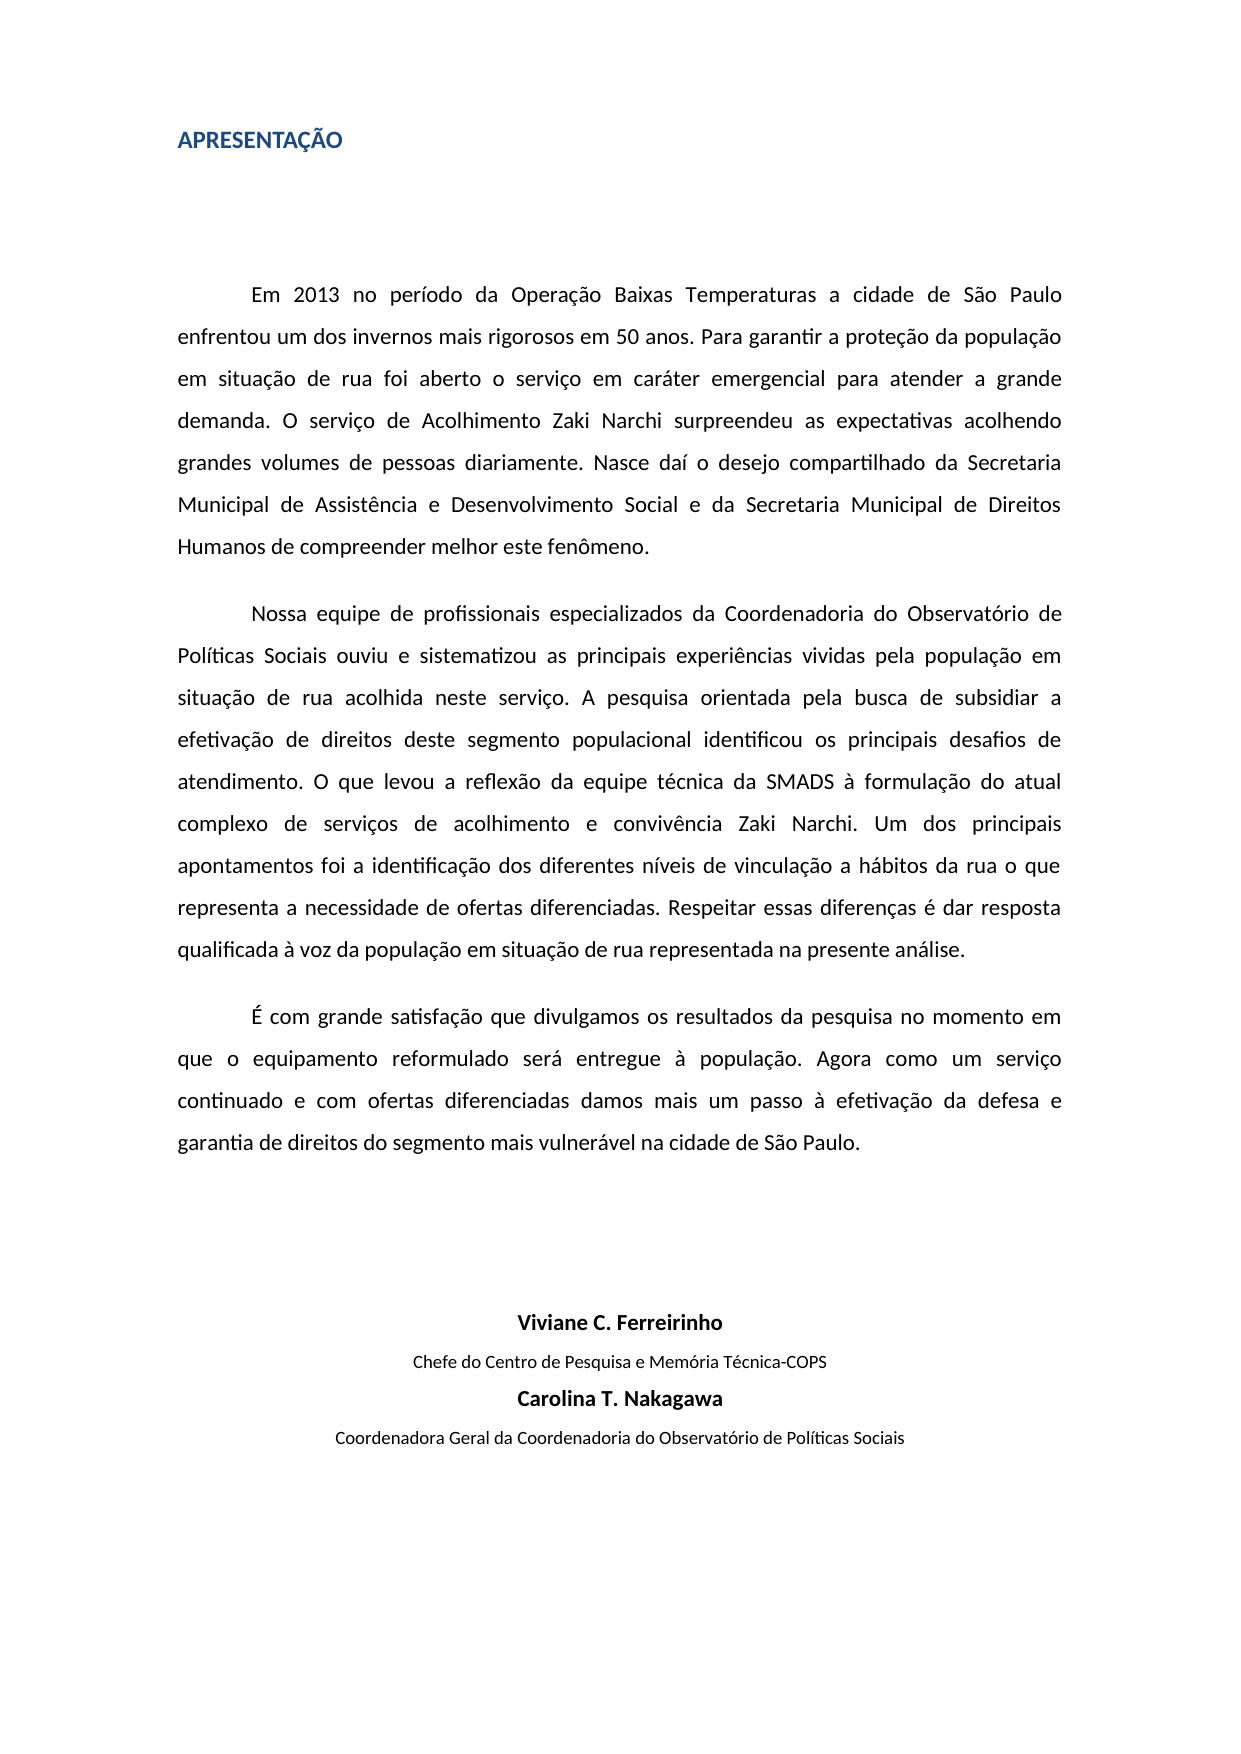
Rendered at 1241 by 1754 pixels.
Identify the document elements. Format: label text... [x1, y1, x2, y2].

text Viviane C. Ferreirinho [177, 1308, 1063, 1336]
text Carolina T. Nakagawa [177, 1384, 1063, 1413]
text Em 2013 no período da Operação Baixas Temperaturas a cidade de São Paulo enfrentou um dos invernos mais rigorosos em 50 anos. Para garantir a proteção da população em situação de rua foi aberto o serviço em caráter emergencial para atender a grande demanda. O serviço de Acolhimento Zaki Narchi surpreendeu as expectativas acolhendo grandes volumes de pessoas diariamente. Nasce daí o desejo compartilhado da Secretaria Municipal de Assistência e Desenvolvimento Social e da Secretaria Municipal de Direitos Humanos de compreender melhor este fenômeno. [177, 280, 1063, 560]
text APRESENTAÇÃO [177, 124, 1063, 154]
text Nossa equipe de profissionais especializados da Coordenadoria do Observatório de Políticas Sociais ouviu e sistematizou as principais experiências vividas pela população em situação de rua acolhida neste serviço. A pesquisa orientada pela busca de subsidiar a efetivação de direitos deste segmento populacional identificou os principais desafios de atendimento. O que levou a reflexão da equipe técnica da SMADS à formulação do atual complexo de serviços de acolhimento e convivência Zaki Narchi. Um dos principais apontamentos foi a identificação dos diferentes níveis de vinculação a hábitos da rua o que representa a necessidade de ofertas diferenciadas. Respeitar essas diferenças é dar resposta qualificada à voz da população em situação de rua representada na presente análise. [177, 599, 1063, 963]
text Coordenadora Geral da Coordenadoria do Observatório de Políticas Sociais [177, 1427, 1063, 1449]
text É com grande satisfação que divulgamos os resultados da pesquisa no momento em que o equipamento reformulado será entregue à população. Agora como um serviço continuado e com ofertas diferenciadas damos mais um passo à efetivação da defesa e garantia de direitos do segmento mais vulnerável na cidade de São Paulo. [177, 1002, 1063, 1156]
text Chefe do Centro de Pesquisa e Memória Técnica-COPS [177, 1350, 1063, 1373]
